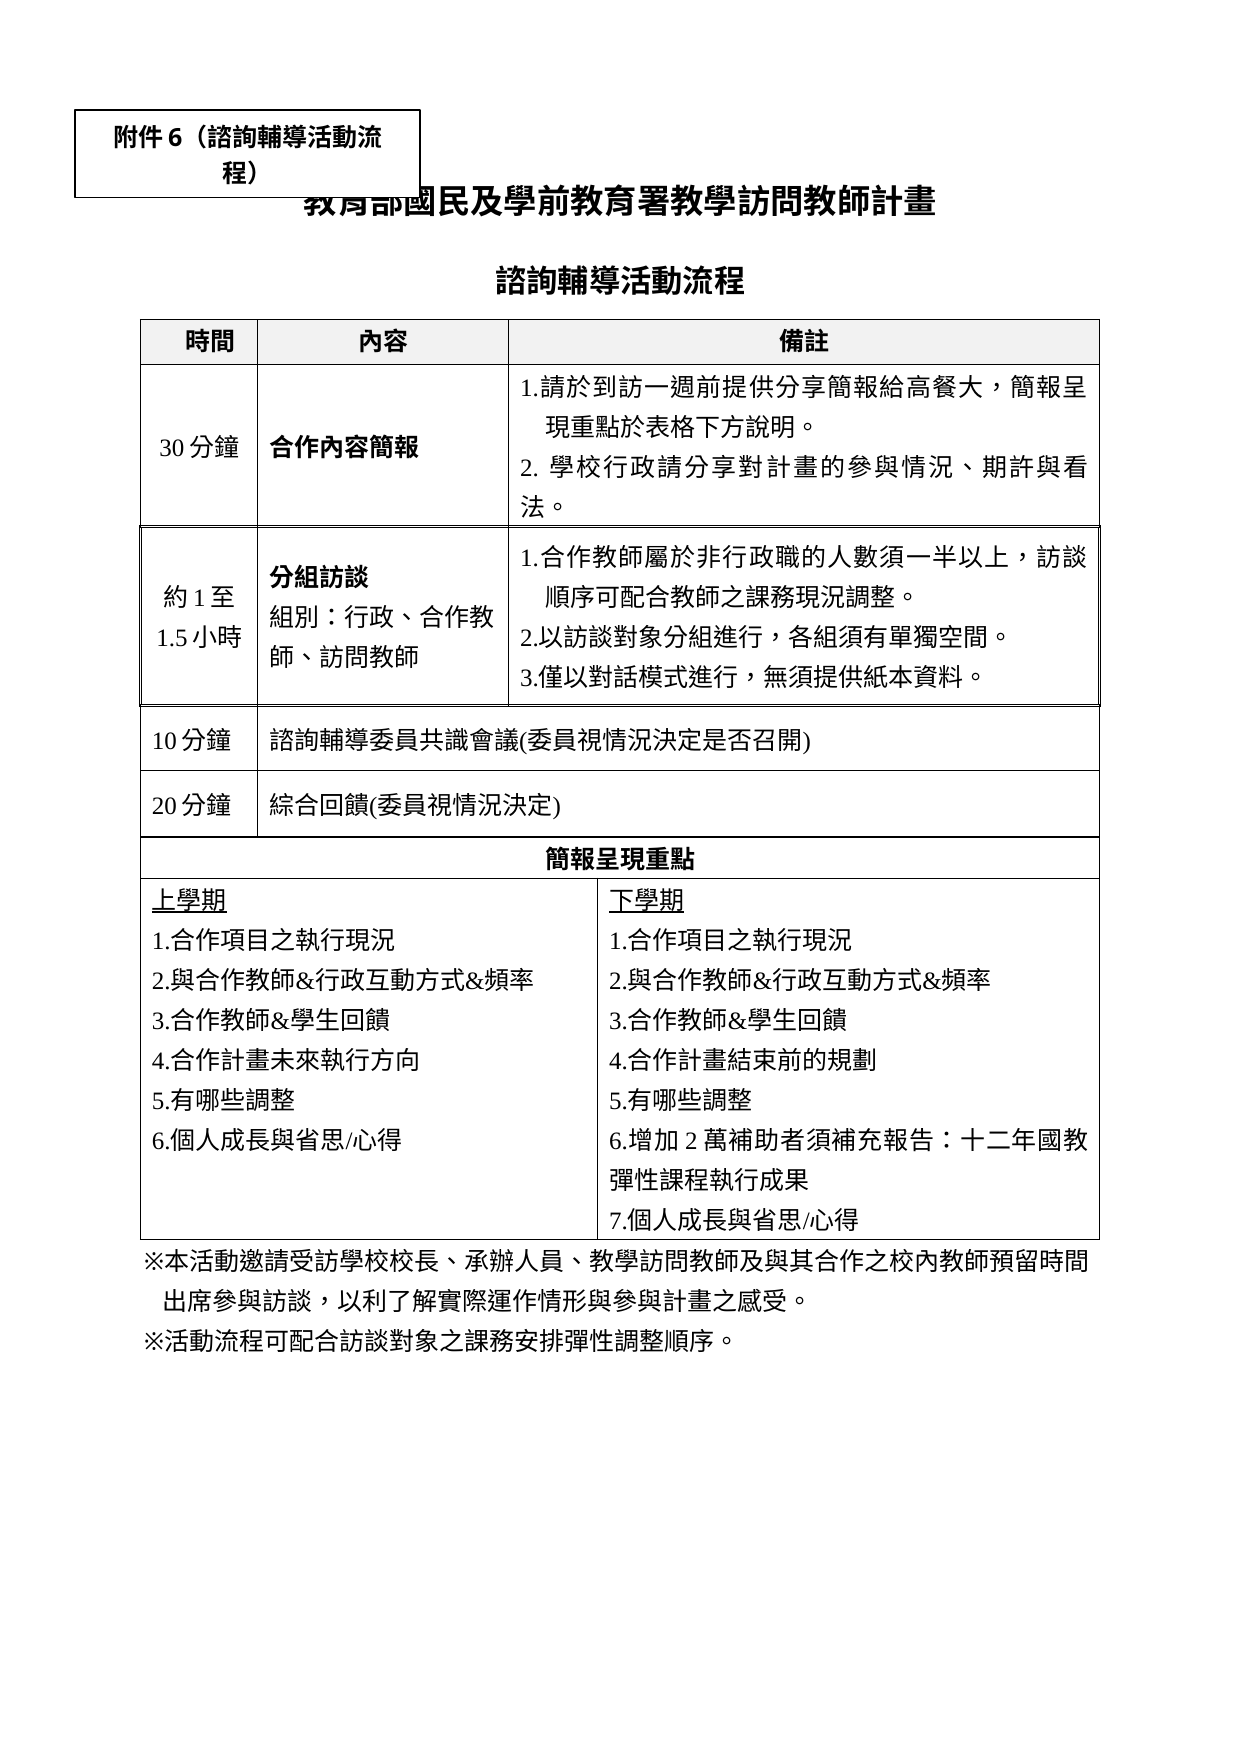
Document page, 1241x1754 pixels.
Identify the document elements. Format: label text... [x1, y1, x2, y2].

table_cell 約1至1.5小時 [142, 528, 257, 704]
table_cell 分組訪談 組別：行政、合作教師、訪問教師 [258, 528, 508, 704]
text 諮詢輔導活動流程 [75, 239, 1165, 319]
text ※活動流程可配合訪談對象之課務安排彈性調整順序。 [75, 1319, 1165, 1359]
table_cell 簡報呈現重點 [141, 838, 1099, 877]
text ※本活動邀請受訪學校校長、承辦人員、教學訪問教師及與其合作之校內教師預留時間出席參與訪談，以利了解實際運作情形與參與計畫之感受。 [75, 1239, 1109, 1319]
table_header 時間 [141, 320, 257, 364]
table_header 內容 [258, 320, 508, 364]
table_cell 30分鐘 [141, 365, 257, 525]
table_cell 下學期 1.合作項目之執行現況 2.與合作教師&行政互動方式&頻率 3.合作教師&學生回饋 4.合作計畫結束前的規劃 5.有哪些調整 6.增加2萬補助者須補充報告：十二年國教彈性課程執行成果 7.個人成長與省思/心得 [598, 879, 1099, 1238]
table_cell 20分鐘 [141, 771, 257, 836]
text 附件6（諮詢輔導活動流程） [90, 117, 405, 190]
table_cell 上學期 1.合作項目之執行現況 2.與合作教師&行政互動方式&頻率 3.合作教師&學生回饋 4.合作計畫未來執行方向 5.有哪些調整 6.個人成長與省思/心得 [141, 879, 597, 1238]
table_cell 10分鐘 [141, 707, 257, 770]
table_cell 綜合回饋(委員視情況決定) [258, 771, 1099, 836]
text 教育部國民及學前教育署教學訪問教師計畫 [75, 159, 1165, 239]
table_cell 合作內容簡報 [258, 365, 508, 525]
table_cell 1.請於到訪一週前提供分享簡報給高餐大，簡報呈現重點於表格下方說明。 2. 學校行政請分享對計畫的參與情況、期許與看法。 [509, 365, 1099, 525]
table_cell 1.合作教師屬於非行政職的人數須一半以上，訪談順序可配合教師之課務現況調整。 2.以訪談對象分組進行，各組須有單獨空間。 3.僅以對話模式進行，無須提供紙本資料。 [509, 528, 1098, 704]
table_header 備註 [509, 320, 1099, 364]
table_cell 諮詢輔導委員共識會議(委員視情況決定是否召開) [258, 707, 1099, 770]
